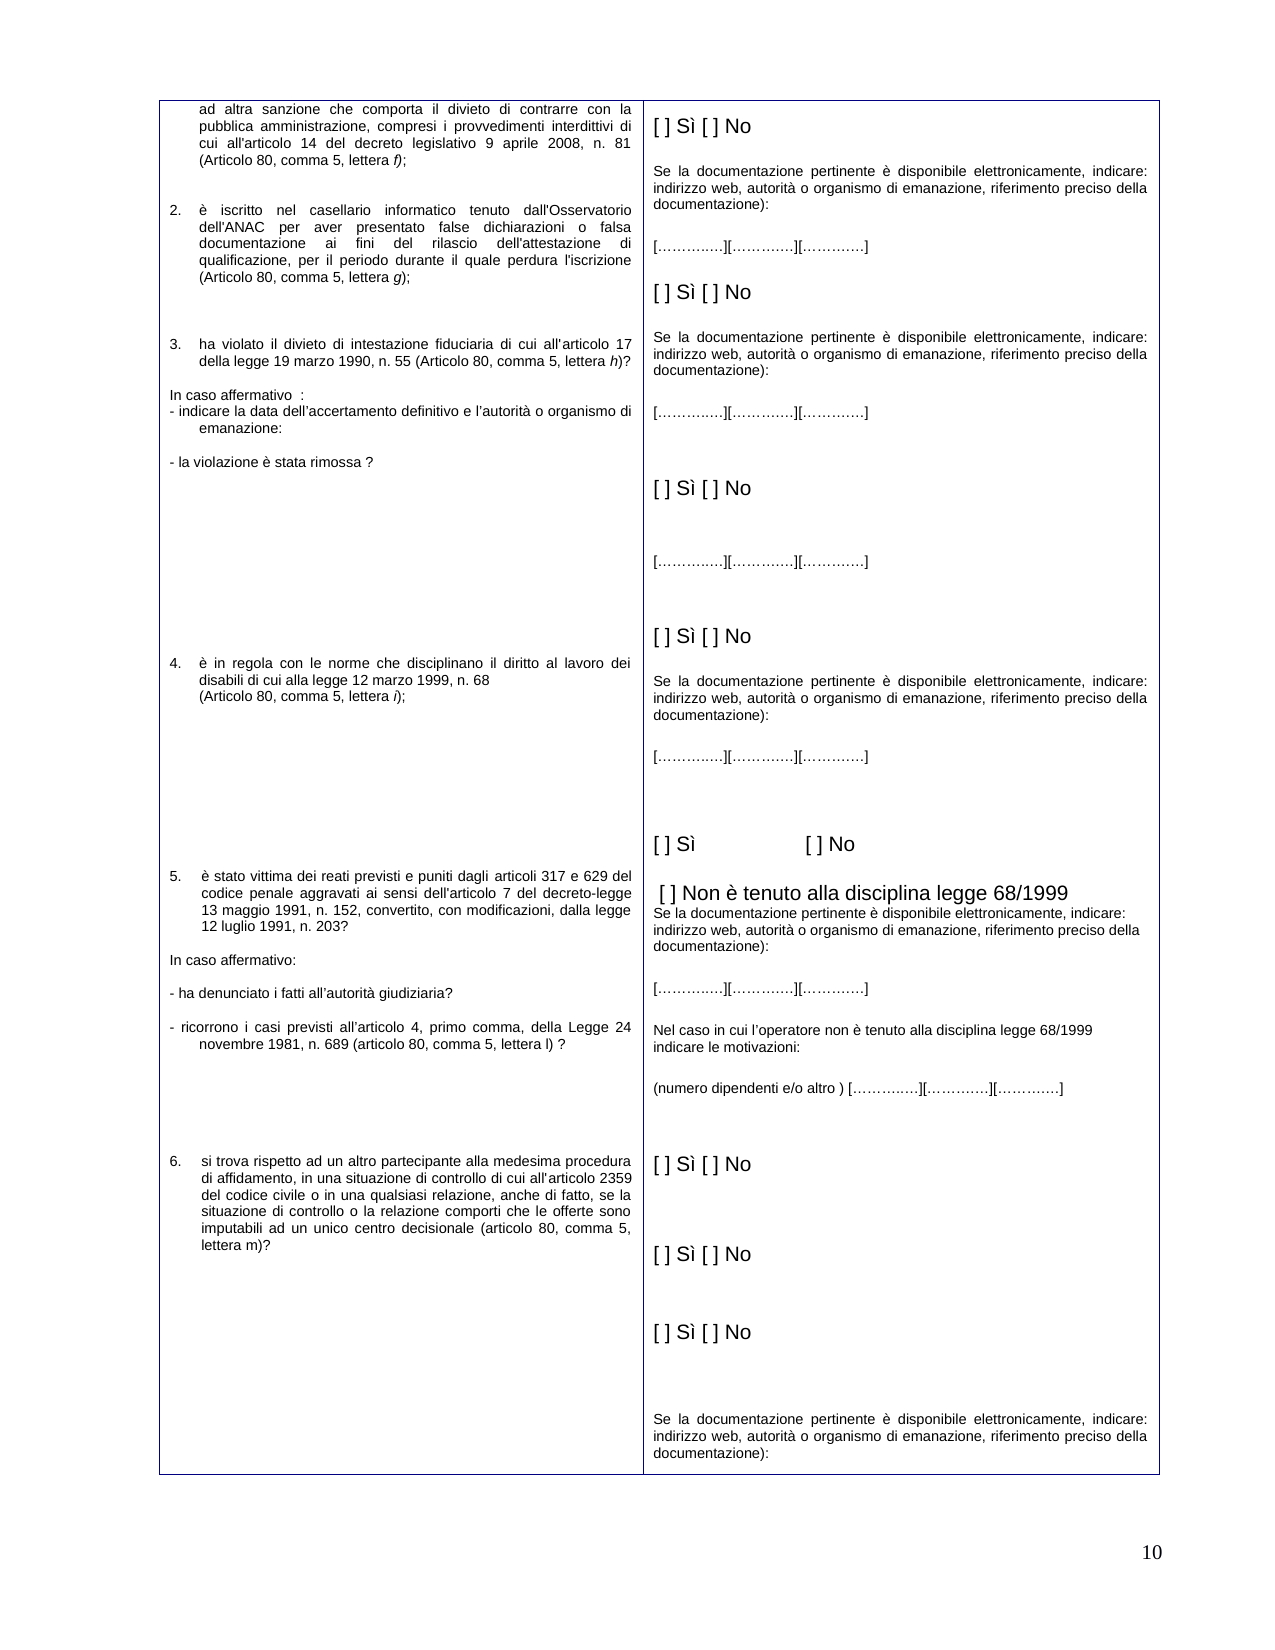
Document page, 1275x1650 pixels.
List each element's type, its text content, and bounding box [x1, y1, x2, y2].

table_cell [ ] Sì [ ] No Se la documentazione pertinente è disponibile elettronicamente, indicare: indirizzo web, autorità o organismo di emanazione, riferimento preciso della documentazione): [………..…][……….…][……….…] [ ] Sì [ ] No Se la documentazione pertinente è disponibile elettronicamente, indicare: indirizzo web, autorità o organismo di emanazione, riferimento preciso della documentazione): [………..…][……….…][……….…] [ ] Sì [ ] No [………..…][……….…][……….…] [ ] Sì [ ] No Se la documentazione pertinente è disponibile elettronicamente, indicare: indirizzo web, autorità o organismo di emanazione, riferimento preciso della documentazione): [………..…][……….…][……….…] [ ] Sì [ ] No [ ] Non è tenuto alla disciplina legge 68/1999 Se la documentazione pertinente è disponibile elettronicamente, indicare: indirizzo web, autorità o organismo di emanazione, riferimento preciso della documentazione): [………..…][……….…][……….…] Nel caso in cui l’operatore non è tenuto alla disciplina legge 68/1999 indicare le motivazioni: (numero dipendenti e/o altro ) [………..…][……….…][……….…] [ ] Sì [ ] No [ ] Sì [ ] No [ ] Sì [ ] No Se la documentazione pertinente è disponibile elettronicamente, indicare: indirizzo web, autorità o organismo di emanazione, riferimento preciso della documentazione): [644, 101, 1159, 1473]
table_cell ad altra sanzione che comporta il divieto di contrarre con la pubblica amministrazione, compresi i provvedimenti interdittivi di cui all'articolo 14 del decreto legislativo 9 aprile 2008, n. 81 (Articolo 80, comma 5, lettera f); è iscritto nel casellario informatico tenuto dall'Osservatorio dell'ANAC per aver presentato false dichiarazioni o falsa documentazione ai fini del rilascio dell'attestazione di qualificazione, per il periodo durante il quale perdura l'iscrizione (Articolo 80, comma 5, lettera g); ha violato il divieto di intestazione fiduciaria di cui all'articolo 17 della legge 19 marzo 1990, n. 55 (Articolo 80, comma 5, lettera h)? In caso affermativo : - indicare la data dell’accertamento definitivo e l’autorità o organismo di emanazione: - la violazione è stata rimossa ? è in regola con le norme che disciplinano il diritto al lavoro dei disabili di cui alla legge 12 marzo 1999, n. 68 (Articolo 80, comma 5, lettera i); è stato vittima dei reati previsti e puniti dagli articoli 317 e 629 del codice penale aggravati ai sensi dell'articolo 7 del decreto-legge 13 maggio 1991, n. 152, convertito, con modificazioni, dalla legge 12 luglio 1991, n. 203? In caso affermativo: - ha denunciato i fatti all’autorità giudiziaria? - ricorrono i casi previsti all’articolo 4, primo comma, della Legge 24 novembre 1981, n. 689 (articolo 80, comma 5, lettera l) ? si trova rispetto ad un altro partecipante alla medesima procedura di affidamento, in una situazione di controllo di cui all'articolo 2359 del codice civile o in una qualsiasi relazione, anche di fatto, se la situazione di controllo o la relazione comporti che le offerte sono imputabili ad un unico centro decisionale (articolo 80, comma 5, lettera m)? [160, 101, 643, 1473]
